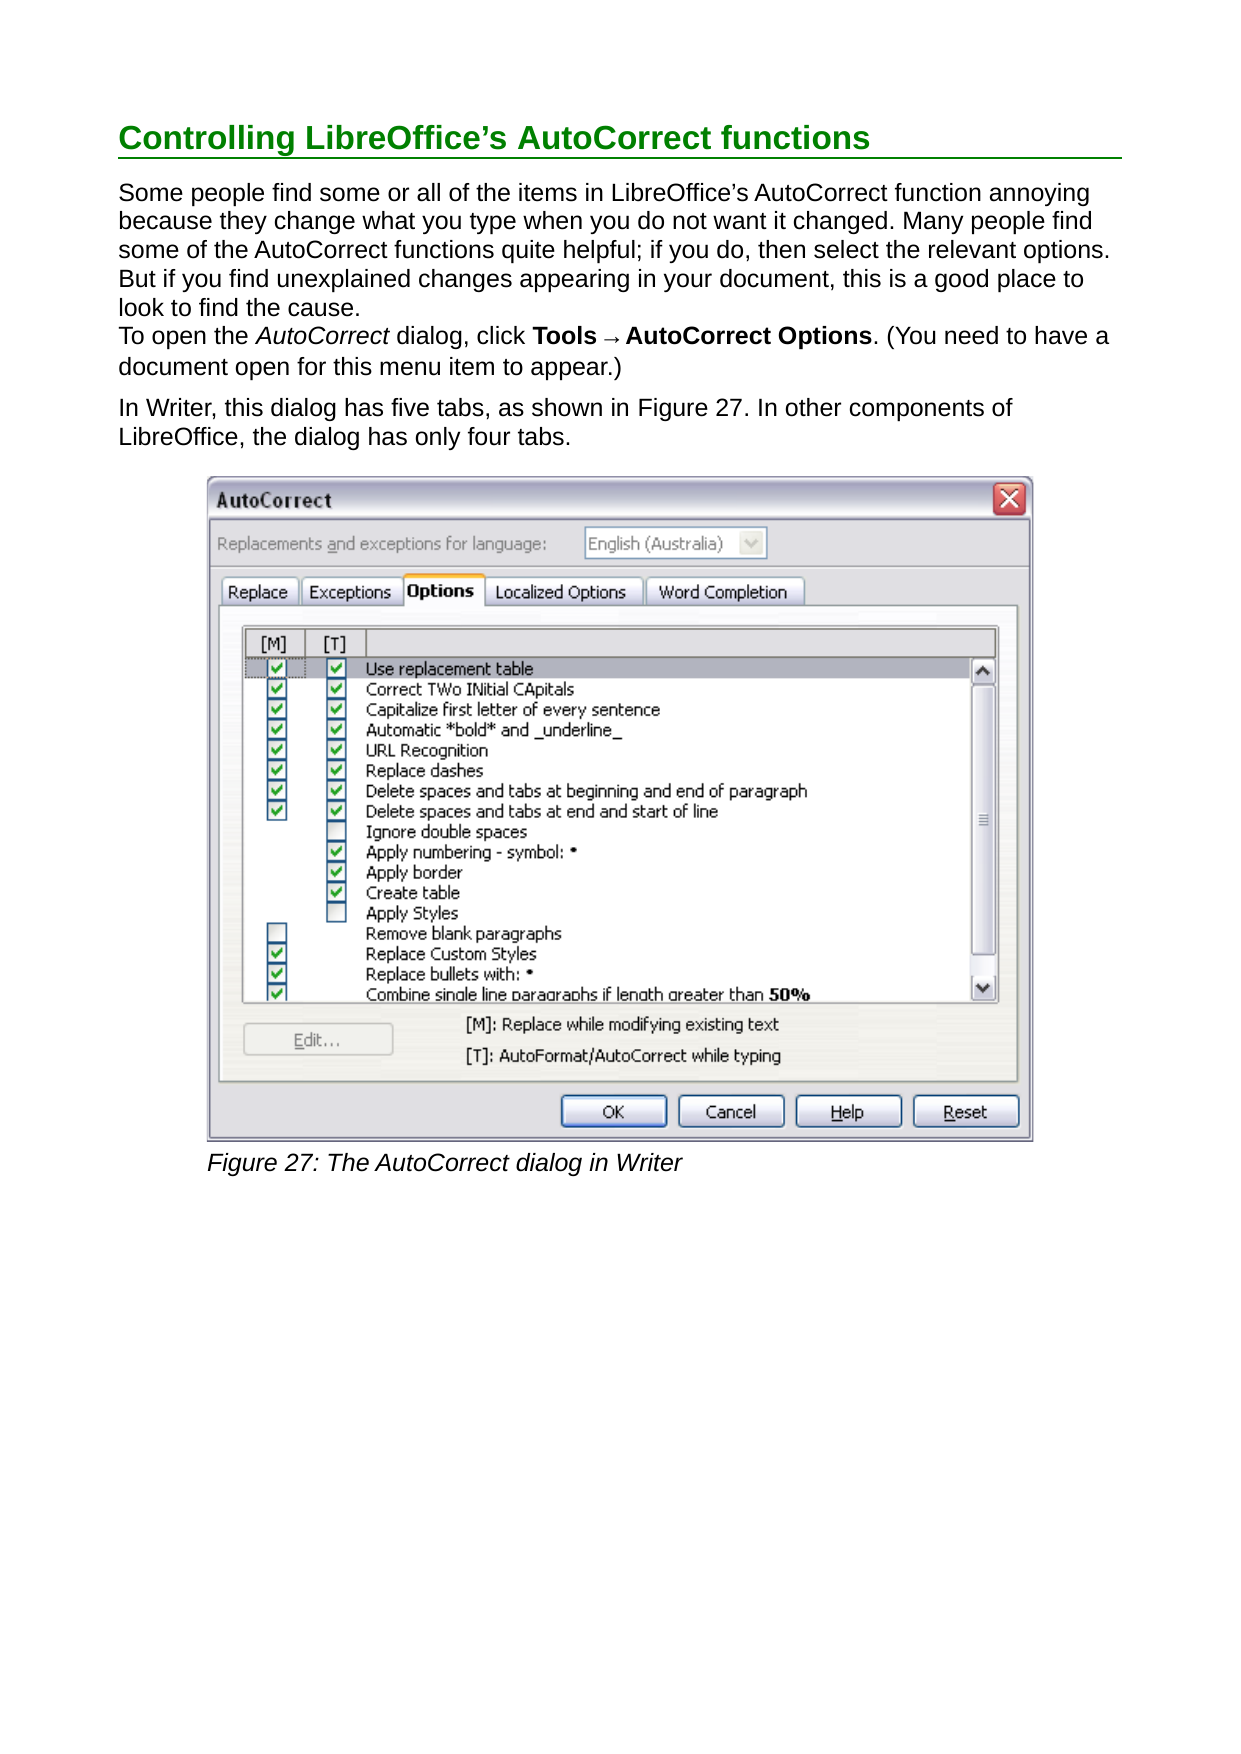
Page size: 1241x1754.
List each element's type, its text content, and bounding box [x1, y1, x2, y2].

text Figure 27: The AutoCorrect dialog in Writer [207, 1148, 1033, 1177]
picture [206, 476, 1034, 1142]
text Some people find some or all of the items in LibreOffice’s AutoCorrect function annoying because they change what you type when you do not want it changed. Many people find some of the AutoCorrect functions quite helpful; if you do, then select the relevant options. But if you find unexplained changes appearing in your document, this is a good place to look to find the cause. [118, 177, 1122, 321]
text In Writer, this dialog has five tabs, as shown in Figure 27. In other components of LibreOffice, the dialog has only four tabs. [118, 393, 1122, 451]
text To open the AutoCorrect dialog, click Tools → AutoCorrect Options. (You need to have a document open for this menu item to appear.) [118, 321, 1122, 381]
subtitle Controlling LibreOffice’s AutoCorrect functions [118, 118, 1122, 157]
